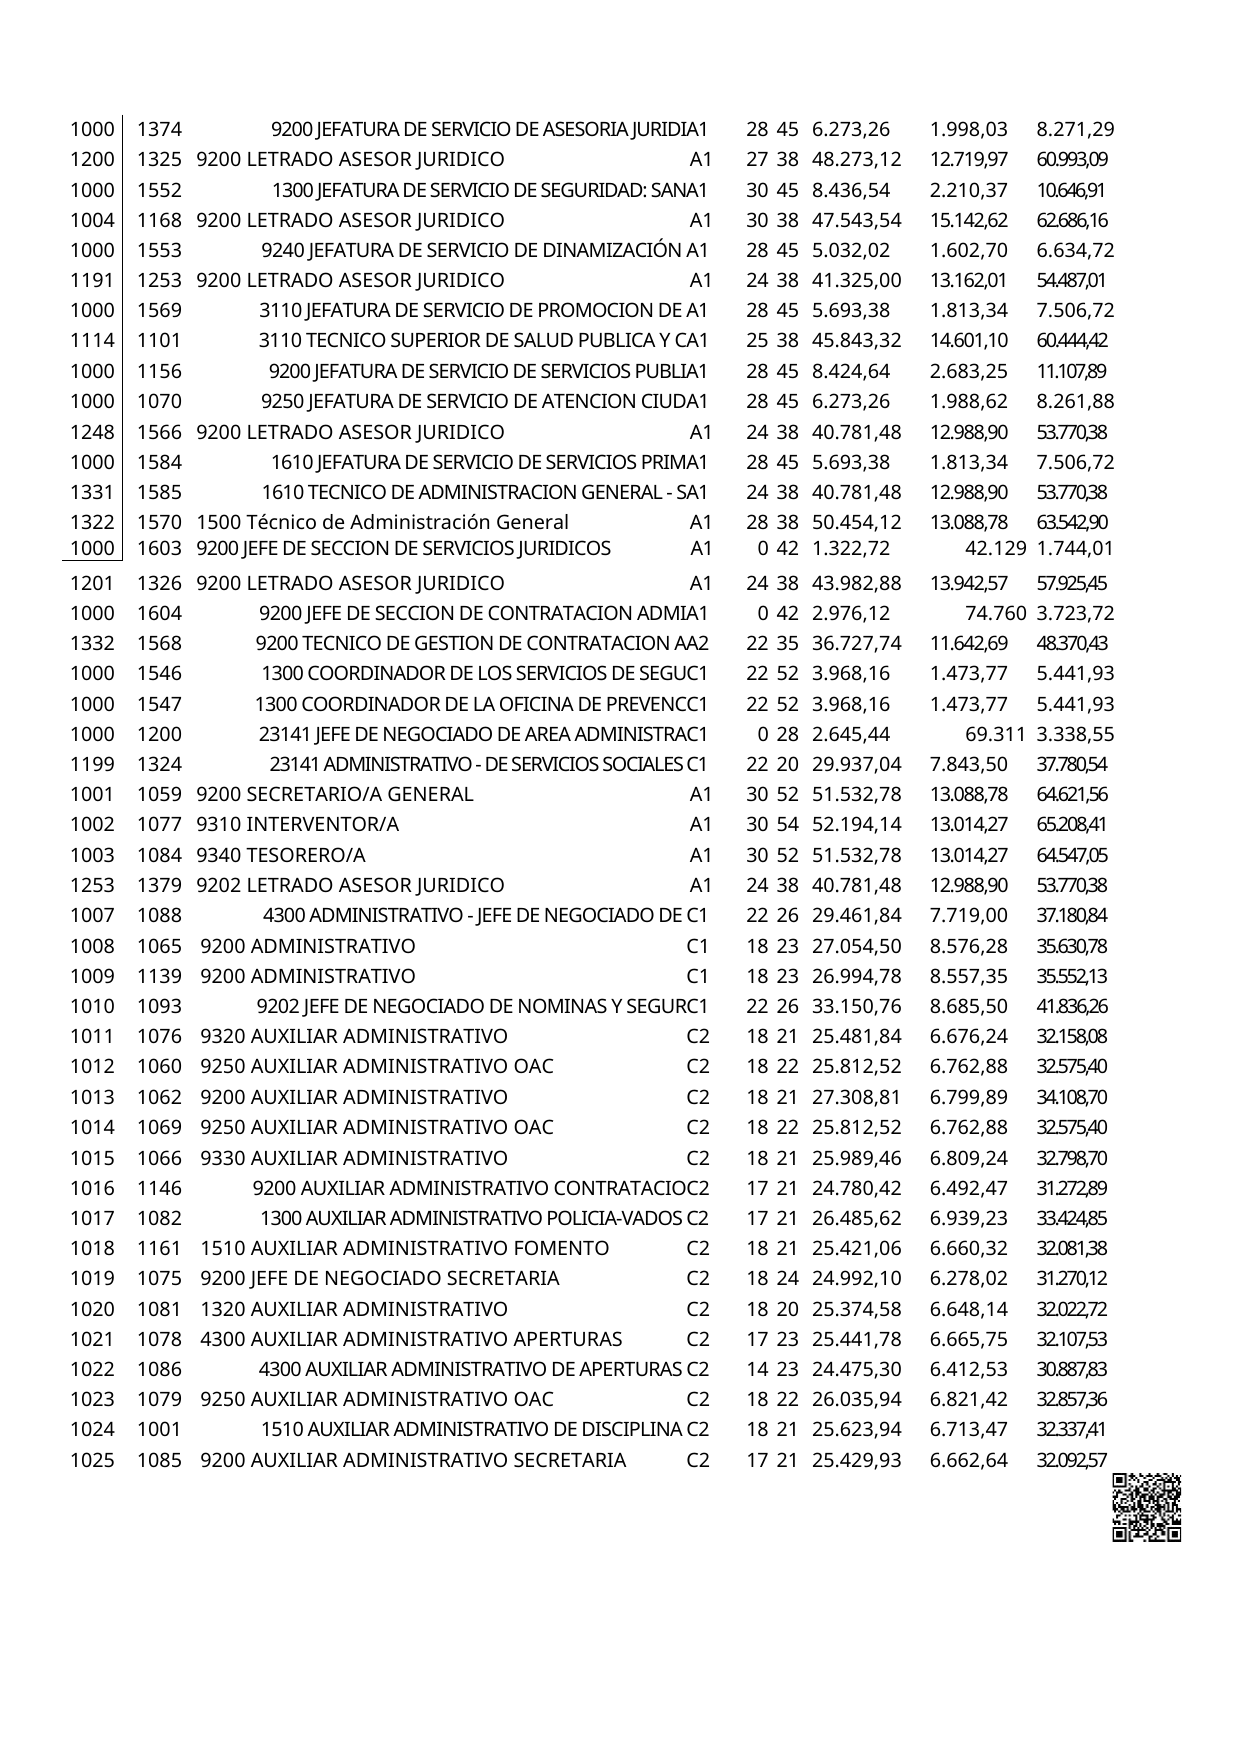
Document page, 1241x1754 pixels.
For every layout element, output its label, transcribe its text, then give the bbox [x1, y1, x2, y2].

table_cell 52 [769, 689, 807, 719]
table_cell 1000 [62, 115, 122, 144]
table_cell 3.723,72 [1031, 599, 1128, 628]
table_cell 7.719,00 [916, 901, 1031, 931]
table_cell 1018 [62, 1234, 122, 1263]
table_cell 1085 [123, 1445, 196, 1473]
table_cell 28 [723, 387, 768, 417]
table_cell 6.939,23 [916, 1203, 1031, 1233]
table_cell 21 [769, 1143, 807, 1173]
table_cell 18 [723, 1113, 768, 1143]
table_cell 13.014,27 [916, 841, 1031, 871]
table_cell 9200 ADMINISTRATIVO C1 [196, 931, 722, 962]
table_cell 60.444,42 [1031, 326, 1128, 356]
table_cell 1324 [123, 750, 196, 780]
table_cell 0 [723, 538, 768, 559]
table_cell 1510 AUXILIAR ADMINISTRATIVO FOMENTO C2 [196, 1234, 722, 1263]
table_cell 1610 JEFATURA DE SERVICIO DE SERVICIOS PRIMA1 [196, 447, 722, 477]
table_cell 51.532,78 [807, 841, 916, 871]
table_cell 6.412,53 [916, 1355, 1031, 1384]
table_cell 45 [769, 447, 807, 477]
table_cell 9240 JEFATURA DE SERVICIO DE DINAMIZACIÓN A1 [196, 236, 722, 266]
table_cell 53.770,38 [1031, 477, 1128, 508]
table_cell 32.158,08 [1031, 1022, 1128, 1052]
table_cell 35 [769, 629, 807, 659]
table_cell 45 [769, 356, 807, 387]
table_cell 24.475,30 [807, 1355, 916, 1384]
table_cell 48.273,12 [807, 145, 916, 174]
table_cell 52 [769, 780, 807, 810]
table_cell 4300 ADMINISTRATIVO - JEFE DE NEGOCIADO DE C1 [196, 901, 722, 931]
table_cell 27 [723, 145, 768, 174]
table_cell 13.088,78 [916, 780, 1031, 810]
table_cell 1075 [123, 1264, 196, 1293]
table_cell 1065 [123, 931, 196, 962]
table_cell 22 [769, 1113, 807, 1143]
table_cell 8.261,88 [1031, 387, 1128, 417]
table_cell 6.799,89 [916, 1082, 1031, 1113]
table_cell 18 [723, 1264, 768, 1293]
table_cell 1013 [62, 1082, 122, 1113]
table_cell 6.809,24 [916, 1143, 1031, 1173]
table_cell 1585 [123, 477, 196, 508]
table_cell 1007 [62, 901, 122, 931]
table_cell 8.271,29 [1031, 115, 1128, 144]
table_cell 45 [769, 296, 807, 326]
table_cell 6.648,14 [916, 1294, 1031, 1324]
table_cell 45 [769, 175, 807, 205]
table_cell 26 [769, 992, 807, 1022]
table_cell 7.506,72 [1031, 296, 1128, 326]
table_cell 1322 [62, 508, 122, 538]
table_cell 1603 [123, 538, 196, 559]
table_cell 1114 [62, 326, 122, 356]
table_cell 62.686,16 [1031, 205, 1128, 236]
table_cell 43.982,88 [807, 560, 916, 598]
table_cell 51.532,78 [807, 780, 916, 810]
table_cell 1156 [123, 356, 196, 387]
table_cell 5.441,93 [1031, 659, 1128, 689]
table_cell 38 [769, 871, 807, 901]
table_cell 1062 [123, 1082, 196, 1113]
table_cell 1569 [123, 296, 196, 326]
table_cell 1325 [123, 145, 196, 174]
table_cell 1.473,77 [916, 659, 1031, 689]
table_cell 65.208,41 [1031, 810, 1128, 841]
table_cell 18 [723, 1022, 768, 1052]
table_cell 1011 [62, 1022, 122, 1052]
table_cell 40.781,48 [807, 871, 916, 901]
table_cell 3.968,16 [807, 689, 916, 719]
table_cell 6.662,64 [916, 1445, 1031, 1473]
table_cell 21 [769, 1445, 807, 1473]
table_cell 18 [723, 1082, 768, 1113]
table_cell 1379 [123, 871, 196, 901]
table_cell 28 [723, 447, 768, 477]
table_cell 1000 [62, 447, 122, 477]
table_cell 1248 [62, 417, 122, 447]
table_cell 1191 [62, 266, 122, 296]
table_cell 1002 [62, 810, 122, 841]
table_cell 25.374,58 [807, 1294, 916, 1324]
table_cell 1003 [62, 841, 122, 871]
table_cell 1.813,34 [916, 296, 1031, 326]
table_cell 1000 [62, 599, 122, 628]
table_cell 21 [769, 1234, 807, 1263]
table_cell 11.642,69 [916, 629, 1031, 659]
table_cell 18 [723, 931, 768, 962]
table_cell 22 [723, 629, 768, 659]
table_cell 1139 [123, 962, 196, 992]
table_cell 18 [723, 1415, 768, 1445]
table_cell 24 [769, 1264, 807, 1293]
table_cell 40.781,48 [807, 417, 916, 447]
table_cell 1.988,62 [916, 387, 1031, 417]
table_cell 8.436,54 [807, 175, 916, 205]
table_cell 17 [723, 1203, 768, 1233]
table_cell 6.634,72 [1031, 236, 1128, 266]
table_cell 29.937,04 [807, 750, 916, 780]
table_cell 21 [769, 1415, 807, 1445]
table_cell 1000 [62, 720, 122, 749]
table_cell 23 [769, 931, 807, 962]
table_cell 18 [723, 1294, 768, 1324]
table_cell 31.270,12 [1031, 1264, 1128, 1293]
table_cell 54 [769, 810, 807, 841]
table_cell 32.575,40 [1031, 1052, 1128, 1082]
table_cell 3.338,55 [1031, 720, 1128, 749]
table_cell 24.780,42 [807, 1173, 916, 1203]
table_cell 4300 AUXILIAR ADMINISTRATIVO DE APERTURAS C2 [196, 1355, 722, 1384]
table_cell 1.322,72 [807, 538, 916, 559]
table_cell 2.210,37 [916, 175, 1031, 205]
table_cell 1024 [62, 1415, 122, 1445]
table_cell 1022 [62, 1355, 122, 1384]
table_cell 24 [723, 266, 768, 296]
table_cell 32.337,41 [1031, 1415, 1128, 1445]
table_cell 1084 [123, 841, 196, 871]
table_cell 42 [769, 538, 807, 559]
table_cell 1016 [62, 1173, 122, 1203]
table_cell 1546 [123, 659, 196, 689]
table_cell 28 [723, 508, 768, 538]
table_cell 28 [769, 720, 807, 749]
table_cell 1568 [123, 629, 196, 659]
table_cell 6.762,88 [916, 1113, 1031, 1143]
table_cell 22 [723, 992, 768, 1022]
table_cell 47.543,54 [807, 205, 916, 236]
table_cell 6.273,26 [807, 387, 916, 417]
table_cell 18 [723, 1385, 768, 1415]
table_cell 25.989,46 [807, 1143, 916, 1173]
table_cell 30 [723, 810, 768, 841]
table_cell 28 [723, 296, 768, 326]
table_cell 1012 [62, 1052, 122, 1082]
table_cell 1300 JEFATURA DE SERVICIO DE SEGURIDAD: SANA1 [196, 175, 722, 205]
table_cell 25 [723, 326, 768, 356]
table_cell 5.441,93 [1031, 689, 1128, 719]
table_cell 27.308,81 [807, 1082, 916, 1113]
table_cell 1021 [62, 1324, 122, 1354]
table_cell 52.194,14 [807, 810, 916, 841]
table_cell 6.665,75 [916, 1324, 1031, 1354]
table_cell 22 [769, 1052, 807, 1082]
table_cell 20 [769, 750, 807, 780]
table_cell 50.454,12 [807, 508, 916, 538]
table_cell 3110 JEFATURA DE SERVICIO DE PROMOCION DE A1 [196, 296, 722, 326]
table_cell 1017 [62, 1203, 122, 1233]
table_cell 1584 [123, 447, 196, 477]
table_cell 14 [723, 1355, 768, 1384]
table_cell 2.683,25 [916, 356, 1031, 387]
table_cell 23141 ADMINISTRATIVO - DE SERVICIOS SOCIALES C1 [196, 750, 722, 780]
table_cell 9200 SECRETARIO/A GENERAL A1 [196, 780, 722, 810]
table_cell 37.780,54 [1031, 750, 1128, 780]
table_cell 1009 [62, 962, 122, 992]
table_cell 15.142,62 [916, 205, 1031, 236]
table_cell 57.925,45 [1031, 560, 1128, 598]
table_cell 60.993,09 [1031, 145, 1128, 174]
table_cell 8.557,35 [916, 962, 1031, 992]
table_cell 8.576,28 [916, 931, 1031, 962]
table_cell 9340 TESORERO/A A1 [196, 841, 722, 871]
table_cell 1059 [123, 780, 196, 810]
table_cell 1374 [123, 115, 196, 144]
table_cell 12.988,90 [916, 871, 1031, 901]
table_cell 26.035,94 [807, 1385, 916, 1415]
table_cell 38 [769, 508, 807, 538]
table_cell 41.325,00 [807, 266, 916, 296]
table_cell 1300 AUXILIAR ADMINISTRATIVO POLICIA-VADOS C2 [196, 1203, 722, 1233]
table_cell 1547 [123, 689, 196, 719]
table_cell 9320 AUXILIAR ADMINISTRATIVO C2 [196, 1022, 722, 1052]
table_cell 1168 [123, 205, 196, 236]
table_cell 28 [723, 115, 768, 144]
table_cell 41.836,26 [1031, 992, 1128, 1022]
table_cell 33.424,85 [1031, 1203, 1128, 1233]
table_cell 9250 AUXILIAR ADMINISTRATIVO OAC C2 [196, 1385, 722, 1415]
table_cell 53.770,38 [1031, 417, 1128, 447]
table_cell 29.461,84 [807, 901, 916, 931]
table_cell 1.473,77 [916, 689, 1031, 719]
table_cell 6.273,26 [807, 115, 916, 144]
table_cell 53.770,38 [1031, 871, 1128, 901]
table_cell 40.781,48 [807, 477, 916, 508]
table_cell 18 [723, 1143, 768, 1173]
table_cell 1069 [123, 1113, 196, 1143]
table_cell 25.812,52 [807, 1052, 916, 1082]
table_cell 1001 [123, 1415, 196, 1445]
table_cell 1078 [123, 1324, 196, 1354]
table_cell 22 [723, 689, 768, 719]
table_cell 1200 [123, 720, 196, 749]
table_cell 64.547,05 [1031, 841, 1128, 871]
table_cell 32.092,57 [1031, 1445, 1128, 1473]
table_cell 2.976,12 [807, 599, 916, 628]
table_cell 25.623,94 [807, 1415, 916, 1445]
table_cell 12.988,90 [916, 417, 1031, 447]
table_cell 9200 LETRADO ASESOR JURIDICO A1 [196, 266, 722, 296]
table_cell 1000 [62, 175, 122, 205]
table_cell 1000 [62, 296, 122, 326]
table_cell 23 [769, 1355, 807, 1384]
table_cell 1000 [62, 538, 122, 559]
table_cell 1082 [123, 1203, 196, 1233]
table_cell 6.278,02 [916, 1264, 1031, 1293]
table_cell 32.081,38 [1031, 1234, 1128, 1263]
table_cell 1570 [123, 508, 196, 538]
table_cell 21 [769, 1082, 807, 1113]
table_cell 30 [723, 205, 768, 236]
table_cell 4300 AUXILIAR ADMINISTRATIVO APERTURAS C2 [196, 1324, 722, 1354]
table_cell 13.014,27 [916, 810, 1031, 841]
table_cell 1200 [62, 145, 122, 174]
table_cell 45 [769, 236, 807, 266]
table_cell 52 [769, 841, 807, 871]
table_cell 12.719,97 [916, 145, 1031, 174]
table_cell 9250 AUXILIAR ADMINISTRATIVO OAC C2 [196, 1113, 722, 1143]
table_cell 32.857,36 [1031, 1385, 1128, 1415]
table_cell 1086 [123, 1355, 196, 1384]
table_cell 1146 [123, 1173, 196, 1203]
table_cell 24 [723, 417, 768, 447]
table_cell 23141 JEFE DE NEGOCIADO DE AREA ADMINISTRAC1 [196, 720, 722, 749]
table_cell 48.370,43 [1031, 629, 1128, 659]
table_cell 1320 AUXILIAR ADMINISTRATIVO C2 [196, 1294, 722, 1324]
table_cell 1326 [123, 560, 196, 598]
table_cell 42.129 [916, 538, 1031, 559]
table_cell 1076 [123, 1022, 196, 1052]
table_cell 22 [723, 750, 768, 780]
table_cell 64.621,56 [1031, 780, 1128, 810]
table_cell 1000 [62, 689, 122, 719]
table_cell 30 [723, 841, 768, 871]
table_cell 1088 [123, 901, 196, 931]
table_cell 35.552,13 [1031, 962, 1128, 992]
table_cell 24 [723, 871, 768, 901]
table_cell 3.968,16 [807, 659, 916, 689]
table_cell 38 [769, 417, 807, 447]
table_cell 1300 COORDINADOR DE LA OFICINA DE PREVENCC1 [196, 689, 722, 719]
table_cell 6.713,47 [916, 1415, 1031, 1445]
table_cell 0 [723, 599, 768, 628]
table_cell 23 [769, 1324, 807, 1354]
table_cell 6.676,24 [916, 1022, 1031, 1052]
table_cell 30 [723, 175, 768, 205]
table_cell 9250 AUXILIAR ADMINISTRATIVO OAC C2 [196, 1052, 722, 1082]
table_cell 1.998,03 [916, 115, 1031, 144]
table_cell 8.424,64 [807, 356, 916, 387]
table_cell 24 [723, 560, 768, 598]
table_cell 1253 [123, 266, 196, 296]
table_cell 21 [769, 1022, 807, 1052]
table_cell 25.812,52 [807, 1113, 916, 1143]
table_cell 11.107,89 [1031, 356, 1128, 387]
table_cell 23 [769, 962, 807, 992]
table_cell 63.542,90 [1031, 508, 1128, 538]
table_cell 32.107,53 [1031, 1324, 1128, 1354]
table_cell 42 [769, 599, 807, 628]
table_cell 25.429,93 [807, 1445, 916, 1473]
table_cell 1610 TECNICO DE ADMINISTRACION GENERAL - SA1 [196, 477, 722, 508]
table_cell 1070 [123, 387, 196, 417]
table_cell 18 [723, 1052, 768, 1082]
table_cell 45.843,32 [807, 326, 916, 356]
table_cell 6.492,47 [916, 1173, 1031, 1203]
table_cell 1552 [123, 175, 196, 205]
table_cell 6.660,32 [916, 1234, 1031, 1263]
table_cell 9200 AUXILIAR ADMINISTRATIVO CONTRATACIOC2 [196, 1173, 722, 1203]
table_cell 9200 TECNICO DE GESTION DE CONTRATACION AA2 [196, 629, 722, 659]
table_cell 1066 [123, 1143, 196, 1173]
table_cell 24.992,10 [807, 1264, 916, 1293]
table_cell 1000 [62, 387, 122, 417]
table_cell 1553 [123, 236, 196, 266]
table_cell 1253 [62, 871, 122, 901]
table_cell 17 [723, 1173, 768, 1203]
table_cell 32.575,40 [1031, 1113, 1128, 1143]
table_cell 1081 [123, 1294, 196, 1324]
table_cell 22 [723, 659, 768, 689]
table_cell 1510 AUXILIAR ADMINISTRATIVO DE DISCIPLINA C2 [196, 1415, 722, 1445]
table_cell 9200 JEFATURA DE SERVICIO DE SERVICIOS PUBLIA1 [196, 356, 722, 387]
table_cell 9200 AUXILIAR ADMINISTRATIVO SECRETARIA C2 [196, 1445, 722, 1473]
table_cell 25.421,06 [807, 1234, 916, 1263]
table_cell 5.032,02 [807, 236, 916, 266]
table_cell 9330 AUXILIAR ADMINISTRATIVO C2 [196, 1143, 722, 1173]
table_cell 20 [769, 1294, 807, 1324]
table_cell 1000 [62, 236, 122, 266]
table_cell 1199 [62, 750, 122, 780]
table_cell 9310 INTERVENTOR/A A1 [196, 810, 722, 841]
table_cell 9202 LETRADO ASESOR JURIDICO A1 [196, 871, 722, 901]
table_cell 1.602,70 [916, 236, 1031, 266]
table_cell 45 [769, 115, 807, 144]
table_cell 13.942,57 [916, 560, 1031, 598]
table_cell 9200 JEFE DE NEGOCIADO SECRETARIA C2 [196, 1264, 722, 1293]
table_cell 32.022,72 [1031, 1294, 1128, 1324]
table_cell 1161 [123, 1234, 196, 1263]
table_cell 1015 [62, 1143, 122, 1173]
table_cell 9202 JEFE DE NEGOCIADO DE NOMINAS Y SEGURC1 [196, 992, 722, 1022]
table_cell 18 [723, 1234, 768, 1263]
table_cell 13.162,01 [916, 266, 1031, 296]
table_cell 1001 [62, 780, 122, 810]
table_cell 35.630,78 [1031, 931, 1128, 962]
table_cell 1079 [123, 1385, 196, 1415]
table_cell 1000 [62, 659, 122, 689]
table_cell 1332 [62, 629, 122, 659]
table_cell 25.441,78 [807, 1324, 916, 1354]
table_cell 28 [723, 356, 768, 387]
table_cell 33.150,76 [807, 992, 916, 1022]
table_cell 26.994,78 [807, 962, 916, 992]
table_cell 52 [769, 659, 807, 689]
table_cell 1020 [62, 1294, 122, 1324]
table_cell 8.685,50 [916, 992, 1031, 1022]
table_cell 21 [769, 1173, 807, 1203]
table_cell 27.054,50 [807, 931, 916, 962]
table_cell 7.843,50 [916, 750, 1031, 780]
table_cell 6.821,42 [916, 1385, 1031, 1415]
table_cell 5.693,38 [807, 447, 916, 477]
picture [1112, 1473, 1182, 1542]
table_cell 1.813,34 [916, 447, 1031, 477]
table_cell 1201 [62, 561, 122, 598]
table_cell 1500 Técnico de Administración General A1 [196, 508, 722, 538]
table_cell 21 [769, 1203, 807, 1233]
table_cell 13.088,78 [916, 508, 1031, 538]
table_cell 9200 LETRADO ASESOR JURIDICO A1 [196, 145, 722, 174]
table_cell 5.693,38 [807, 296, 916, 326]
table_cell 3110 TECNICO SUPERIOR DE SALUD PUBLICA Y CA1 [196, 326, 722, 356]
table_cell 1604 [123, 599, 196, 628]
table_cell 34.108,70 [1031, 1082, 1128, 1113]
table_cell 12.988,90 [916, 477, 1031, 508]
table_cell 17 [723, 1445, 768, 1473]
table_cell 25.481,84 [807, 1022, 916, 1052]
table_cell 9200 AUXILIAR ADMINISTRATIVO C2 [196, 1082, 722, 1113]
table_cell 1300 COORDINADOR DE LOS SERVICIOS DE SEGUC1 [196, 659, 722, 689]
table_cell 9200 JEFE DE SECCION DE SERVICIOS JURIDICOS A1 [196, 538, 722, 559]
table_cell 26 [769, 901, 807, 931]
table_cell 36.727,74 [807, 629, 916, 659]
table_cell 9200 JEFE DE SECCION DE CONTRATACION ADMIA1 [196, 599, 722, 628]
table_cell 1060 [123, 1052, 196, 1082]
table_cell 1077 [123, 810, 196, 841]
table_cell 1008 [62, 931, 122, 962]
table_cell 9200 ADMINISTRATIVO C1 [196, 962, 722, 992]
table_cell 38 [769, 326, 807, 356]
table_cell 18 [723, 962, 768, 992]
table_cell 69.311 [916, 720, 1031, 749]
table_cell 37.180,84 [1031, 901, 1128, 931]
table_cell 31.272,89 [1031, 1173, 1128, 1203]
table_cell 38 [769, 145, 807, 174]
table_cell 38 [769, 205, 807, 236]
table_cell 14.601,10 [916, 326, 1031, 356]
table_cell 1025 [62, 1445, 122, 1473]
table_cell 7.506,72 [1031, 447, 1128, 477]
table_cell 1566 [123, 417, 196, 447]
table_cell 26.485,62 [807, 1203, 916, 1233]
table_cell 17 [723, 1324, 768, 1354]
table_cell 38 [769, 560, 807, 598]
table_cell 9200 JEFATURA DE SERVICIO DE ASESORIA JURIDIA1 [196, 115, 722, 144]
table_cell 6.762,88 [916, 1052, 1031, 1082]
table_cell 1101 [123, 326, 196, 356]
table_cell 1004 [62, 205, 122, 236]
table_cell 22 [769, 1385, 807, 1415]
table_cell 24 [723, 477, 768, 508]
table_cell 9200 LETRADO ASESOR JURIDICO A1 [196, 205, 722, 236]
table_cell 1.744,01 [1031, 538, 1128, 559]
table_cell 10.646,91 [1031, 175, 1128, 205]
table_cell 74.760 [916, 599, 1031, 628]
table_cell 32.798,70 [1031, 1143, 1128, 1173]
table_cell 9200 LETRADO ASESOR JURIDICO A1 [196, 417, 722, 447]
table_cell 38 [769, 266, 807, 296]
table_cell 38 [769, 477, 807, 508]
table_cell 0 [723, 720, 768, 749]
table_cell 30 [723, 780, 768, 810]
table_cell 28 [723, 236, 768, 266]
table_cell 1093 [123, 992, 196, 1022]
table_cell 45 [769, 387, 807, 417]
table_cell 1010 [62, 992, 122, 1022]
table_cell 54.487,01 [1031, 266, 1128, 296]
table_cell 9200 LETRADO ASESOR JURIDICO A1 [196, 560, 722, 598]
table_cell 1019 [62, 1264, 122, 1293]
table_cell 1014 [62, 1113, 122, 1143]
table_cell 1023 [62, 1385, 122, 1415]
table_cell 1000 [62, 356, 122, 387]
table_cell 22 [723, 901, 768, 931]
table_cell 1331 [62, 477, 122, 508]
table_cell 30.887,83 [1031, 1355, 1128, 1384]
table_cell 2.645,44 [807, 720, 916, 749]
table_cell 9250 JEFATURA DE SERVICIO DE ATENCION CIUDA1 [196, 387, 722, 417]
